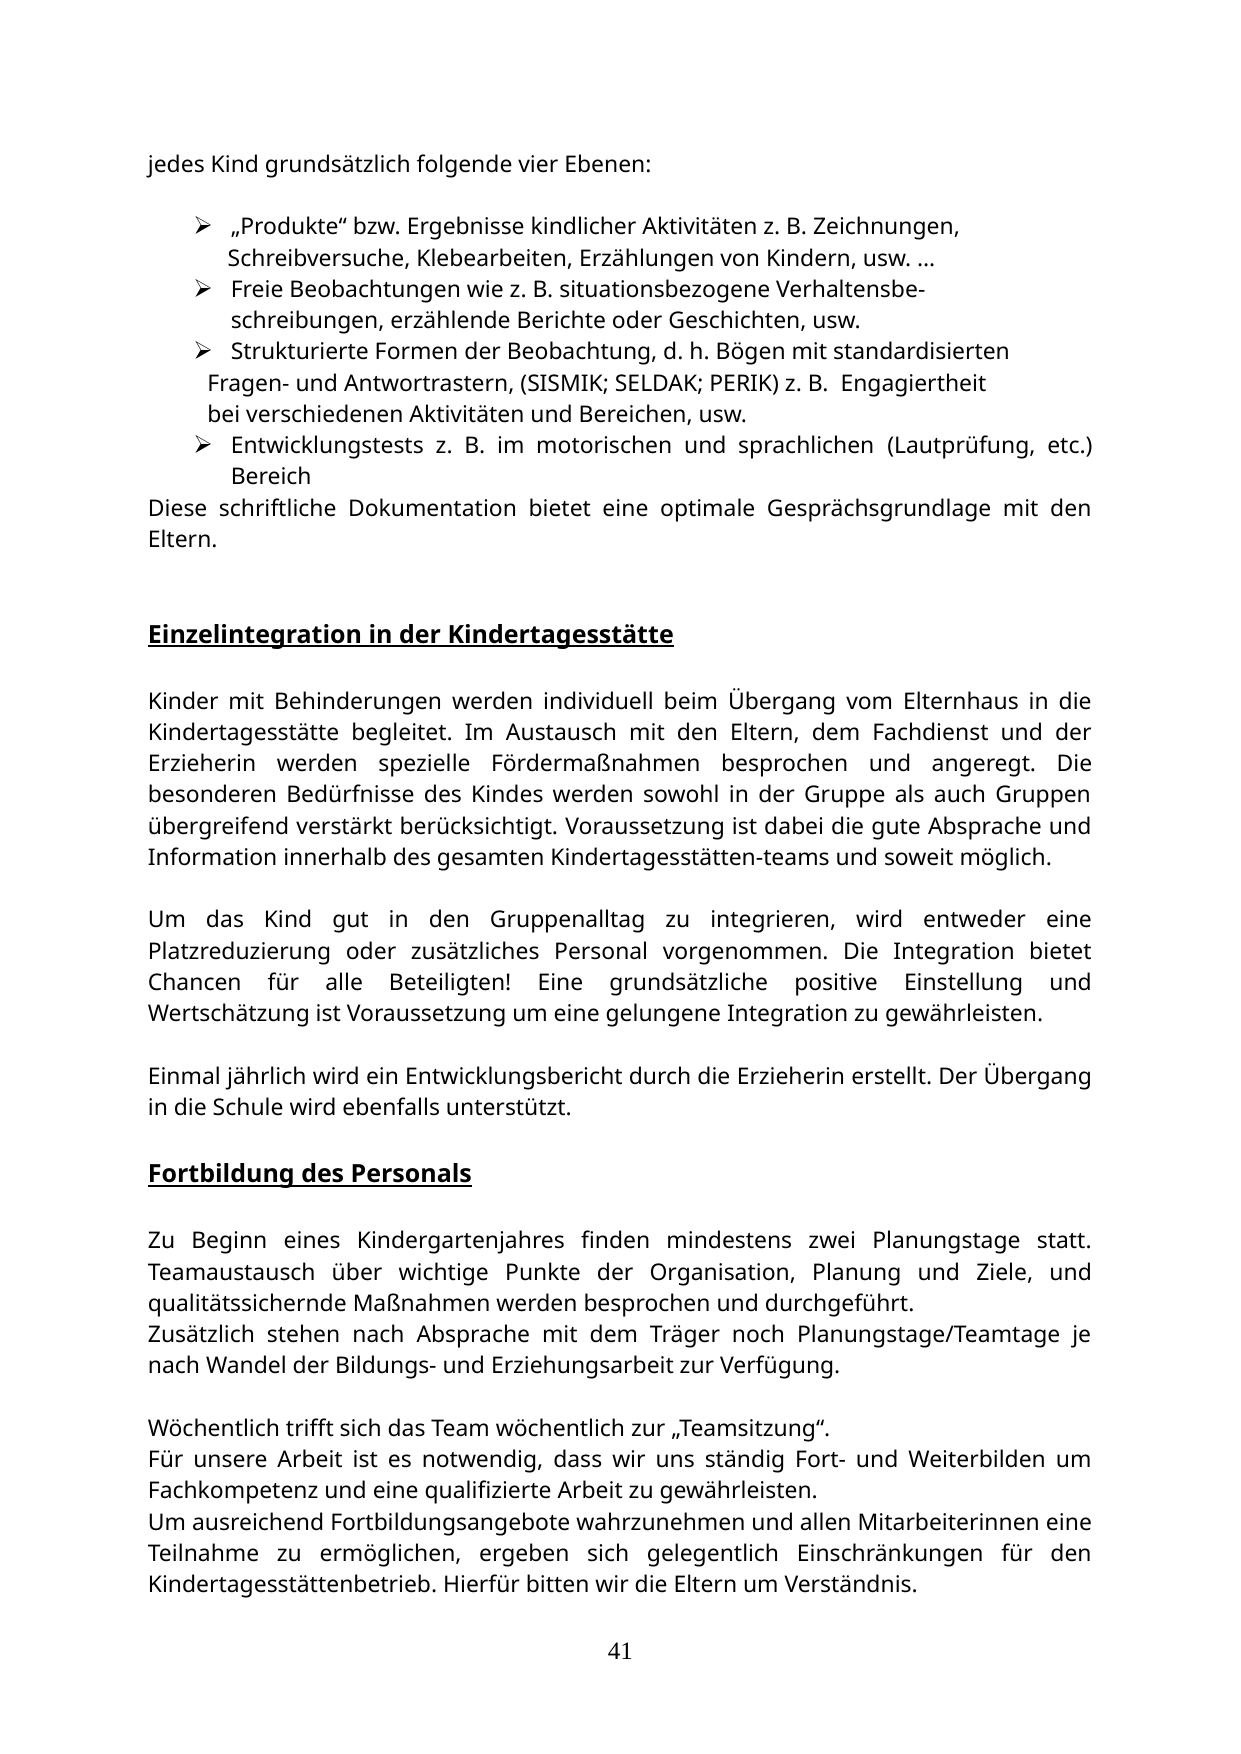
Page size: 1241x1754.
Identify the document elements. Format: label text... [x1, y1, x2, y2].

text bei verschiedenen Aktivitäten und Bereichen, usw. [148, 398, 1092, 429]
list Strukturierte Formen der Beobachtung, d. h. Bögen mit standardisierten [193, 335, 1092, 366]
text Zu Beginn eines Kindergartenjahres finden mindestens zwei Planungstage statt. Teamaustausch über wichtige Punkte der Organisation, Planung und Ziele, und qualitätssichernde Maßnahmen werden besprochen und durchgeführt. [148, 1224, 1092, 1318]
text Einmal jährlich wird ein Entwicklungsbericht durch die Erzieherin erstellt. Der Übergang in die Schule wird ebenfalls unterstützt. [148, 1059, 1092, 1122]
list „Produkte“ bzw. Ergebnisse kindlicher Aktivitäten z. B. Zeichnungen, [193, 210, 1092, 241]
text Einzelintegration in der Kindertagesstätte [148, 616, 1092, 651]
list Entwicklungstests z. B. im motorischen und sprachlichen (Lautprüfung, etc.) Bereich [193, 429, 1092, 491]
list Freie Beobachtungen wie z. B. situationsbezogene Verhaltensbe- [193, 273, 1092, 304]
text Für unsere Arbeit ist es notwendig, dass wir uns ständig Fort- und Weiterbilden um Fachkompetenz und eine qualifizierte Arbeit zu gewährleisten. [148, 1443, 1092, 1506]
text schreibungen, erzählende Berichte oder Geschichten, usw. [157, 304, 1092, 335]
text jedes Kind grundsätzlich folgende vier Ebenen: [148, 148, 1092, 179]
text Fragen- und Antwortrastern, (SISMIK; SELDAK; PERIK) z. B. Engagiertheit [148, 366, 1092, 398]
text Kinder mit Behinderungen werden individuell beim Übergang vom Elternhaus in die Kindertagesstätte begleitet. Im Austausch mit den Eltern, dem Fachdienst und der Erzieherin werden spezielle Fördermaßnahmen besprochen und angeregt. Die besonderen Bedürfnisse des Kindes werden sowohl in der Gruppe als auch Gruppen übergreifend verstärkt berücksichtigt. Voraussetzung ist dabei die gute Absprache und Information innerhalb des gesamten Kindertagesstätten-teams und soweit möglich. [148, 684, 1092, 872]
text Fortbildung des Personals [148, 1156, 1092, 1190]
text Wöchentlich trifft sich das Team wöchentlich zur „Teamsitzung“. [148, 1412, 1092, 1443]
text Zusätzlich stehen nach Absprache mit dem Träger noch Planungstage/Teamtage je nach Wandel der Bildungs- und Erziehungsarbeit zur Verfügung. [148, 1318, 1092, 1381]
text Diese schriftliche Dokumentation bietet eine optimale Gesprächsgrundlage mit den Eltern. [148, 491, 1092, 554]
text Um ausreichend Fortbildungsangebote wahrzunehmen und allen Mitarbeiterinnen eine Teilnahme zu ermöglichen, ergeben sich gelegentlich Einschränkungen für den Kindertagesstättenbetrieb. Hierfür bitten wir die Eltern um Verständnis. [148, 1506, 1092, 1599]
text Um das Kind gut in den Gruppenalltag zu integrieren, wird entweder eine Platzreduzierung oder zusätzliches Personal vorgenommen. Die Integration bietet Chancen für alle Beteiligten! Eine grundsätzliche positive Einstellung und Wertschätzung ist Voraussetzung um eine gelungene Integration zu gewährleisten. [148, 903, 1092, 1028]
text Schreibversuche, Klebearbeiten, Erzählungen von Kindern, usw. … [148, 241, 1092, 273]
